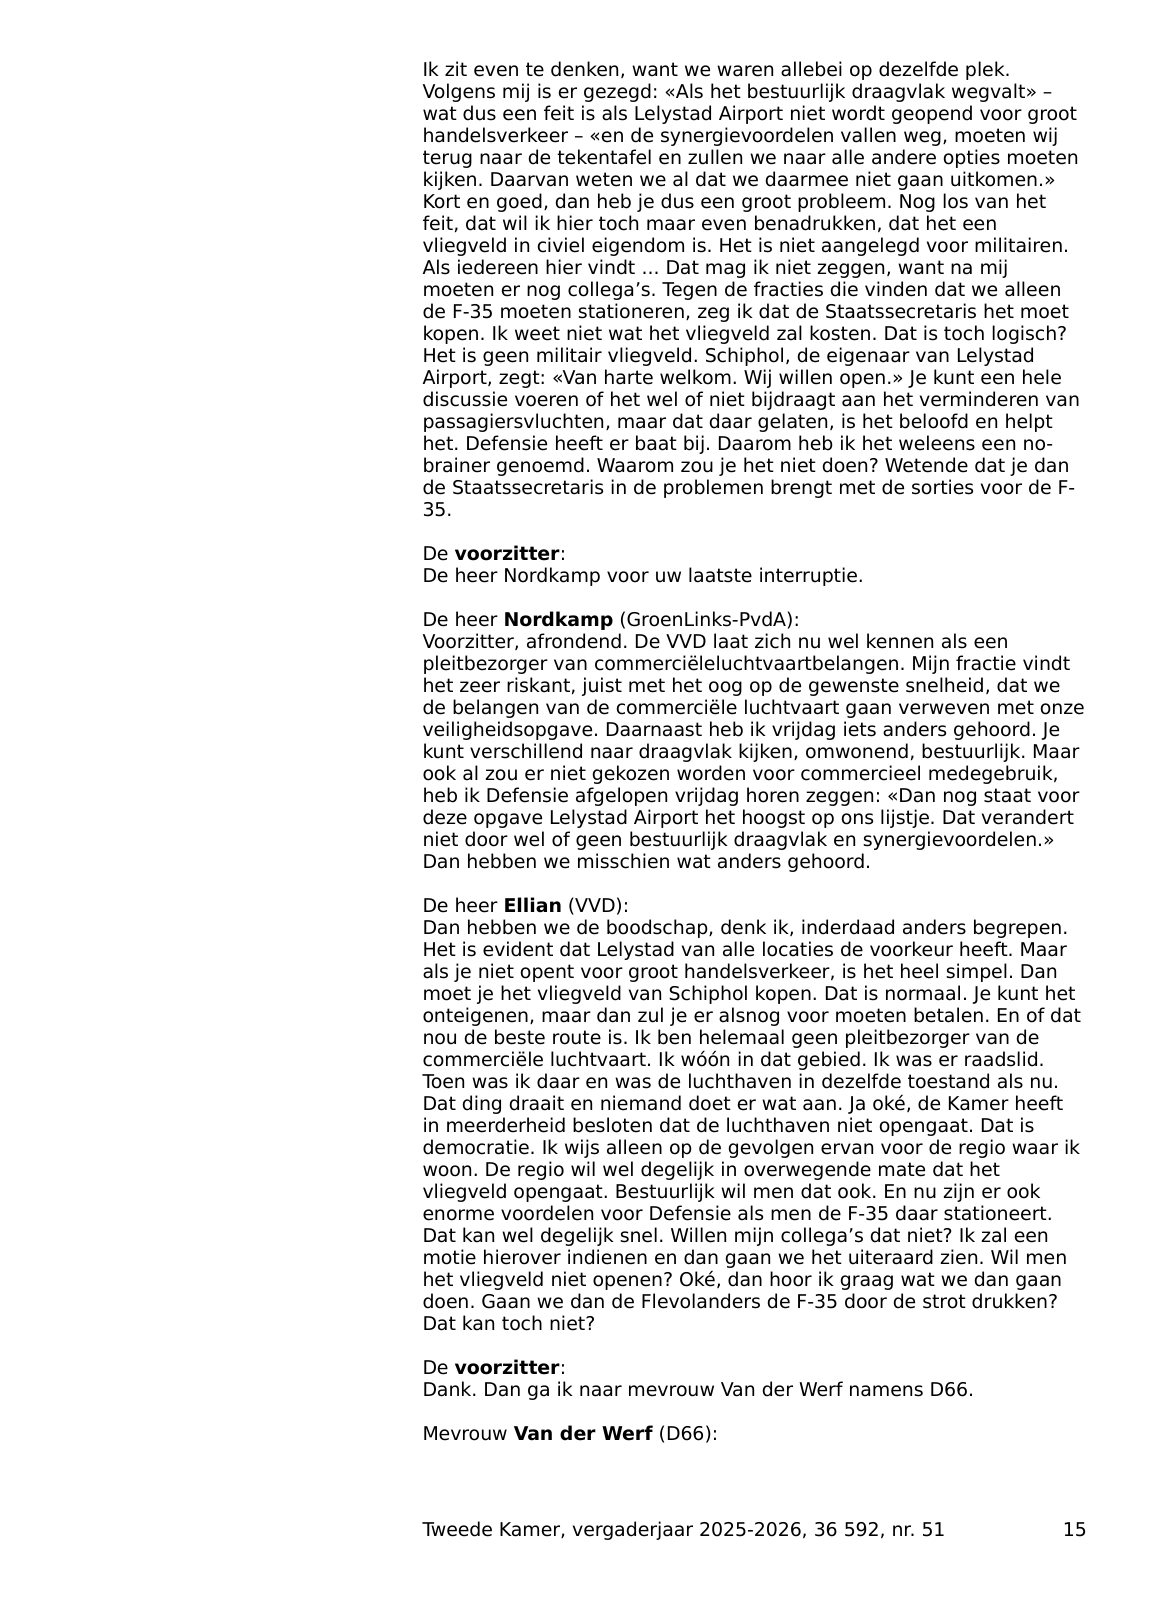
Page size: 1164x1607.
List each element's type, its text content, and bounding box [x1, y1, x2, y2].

text Ik zit even te denken, want we waren allebei op dezelfde plek. Volgens mij is er gezegd: «Als het bestuurlijk draagvlak wegvalt» – wat dus een feit is als Lelystad Airport niet wordt geopend voor groot handelsverkeer – «en de synergievoordelen vallen weg, moeten wij terug naar de tekentafel en zullen we naar alle andere opties moeten kijken. Daarvan weten we al dat we daarmee niet gaan uitkomen.» Kort en goed, dan heb je dus een groot probleem. Nog los van het feit, dat wil ik hier toch maar even benadrukken, dat het een vliegveld in civiel eigendom is. Het is niet aangelegd voor militairen. Als iedereen hier vindt ... Dat mag ik niet zeggen, want na mij moeten er nog collega’s. Tegen de fracties die vinden dat we alleen de F-35 moeten stationeren, zeg ik dat de Staatssecretaris het moet kopen. Ik weet niet wat het vliegveld zal kosten. Dat is toch logisch? Het is geen militair vliegveld. Schiphol, de eigenaar van Lelystad Airport, zegt: «Van harte welkom. Wij willen open.» Je kunt een hele discussie voeren of het wel of niet bijdraagt aan het verminderen van passagiersvluchten, maar dat daar gelaten, is het beloofd en helpt het. Defensie heeft er baat bij. Daarom heb ik het weleens een no-brainer genoemd. Waarom zou je het niet doen? Wetende dat je dan de Staatssecretaris in de problemen brengt met de sorties voor de F-35. [422, 59, 1087, 521]
text Dank. Dan ga ik naar mevrouw Van der Werf namens D66. [422, 1379, 1087, 1401]
text De voorzitter: [422, 543, 1087, 565]
text De heer Ellian (VVD): [422, 895, 1087, 917]
text De heer Nordkamp voor uw laatste interruptie. [422, 565, 1087, 587]
text Voorzitter, afrondend. De VVD laat zich nu wel kennen als een pleitbezorger van commerciëleluchtvaartbelangen. Mijn fractie vindt het zeer riskant, juist met het oog op de gewenste snelheid, dat we de belangen van de commerciële luchtvaart gaan verweven met onze veiligheidsopgave. Daarnaast heb ik vrijdag iets anders gehoord. Je kunt verschillend naar draagvlak kijken, omwonend, bestuurlijk. Maar ook al zou er niet gekozen worden voor commercieel medegebruik, heb ik Defensie afgelopen vrijdag horen zeggen: «Dan nog staat voor deze opgave Lelystad Airport het hoogst op ons lijstje. Dat verandert niet door wel of geen bestuurlijk draagvlak en synergievoordelen.» Dan hebben we misschien wat anders gehoord. [422, 631, 1087, 873]
text Mevrouw Van der Werf (D66): [422, 1423, 1087, 1445]
text De heer Nordkamp (GroenLinks-PvdA): [422, 609, 1087, 631]
text Dan hebben we de boodschap, denk ik, inderdaad anders begrepen. Het is evident dat Lelystad van alle locaties de voorkeur heeft. Maar als je niet opent voor groot handelsverkeer, is het heel simpel. Dan moet je het vliegveld van Schiphol kopen. Dat is normaal. Je kunt het onteigenen, maar dan zul je er alsnog voor moeten betalen. En of dat nou de beste route is. Ik ben helemaal geen pleitbezorger van de commerciële luchtvaart. Ik wóón in dat gebied. Ik was er raadslid. Toen was ik daar en was de luchthaven in dezelfde toestand als nu. Dat ding draait en niemand doet er wat aan. Ja oké, de Kamer heeft in meerderheid besloten dat de luchthaven niet opengaat. Dat is democratie. Ik wijs alleen op de gevolgen ervan voor de regio waar ik woon. De regio wil wel degelijk in overwegende mate dat het vliegveld opengaat. Bestuurlijk wil men dat ook. En nu zijn er ook enorme voordelen voor Defensie als men de F-35 daar stationeert. Dat kan wel degelijk snel. Willen mijn collega’s dat niet? Ik zal een motie hierover indienen en dan gaan we het uiteraard zien. Wil men het vliegveld niet openen? Oké, dan hoor ik graag wat we dan gaan doen. Gaan we dan de Flevolanders de F-35 door de strot drukken? Dat kan toch niet? [422, 917, 1087, 1334]
text De voorzitter: [422, 1357, 1087, 1379]
